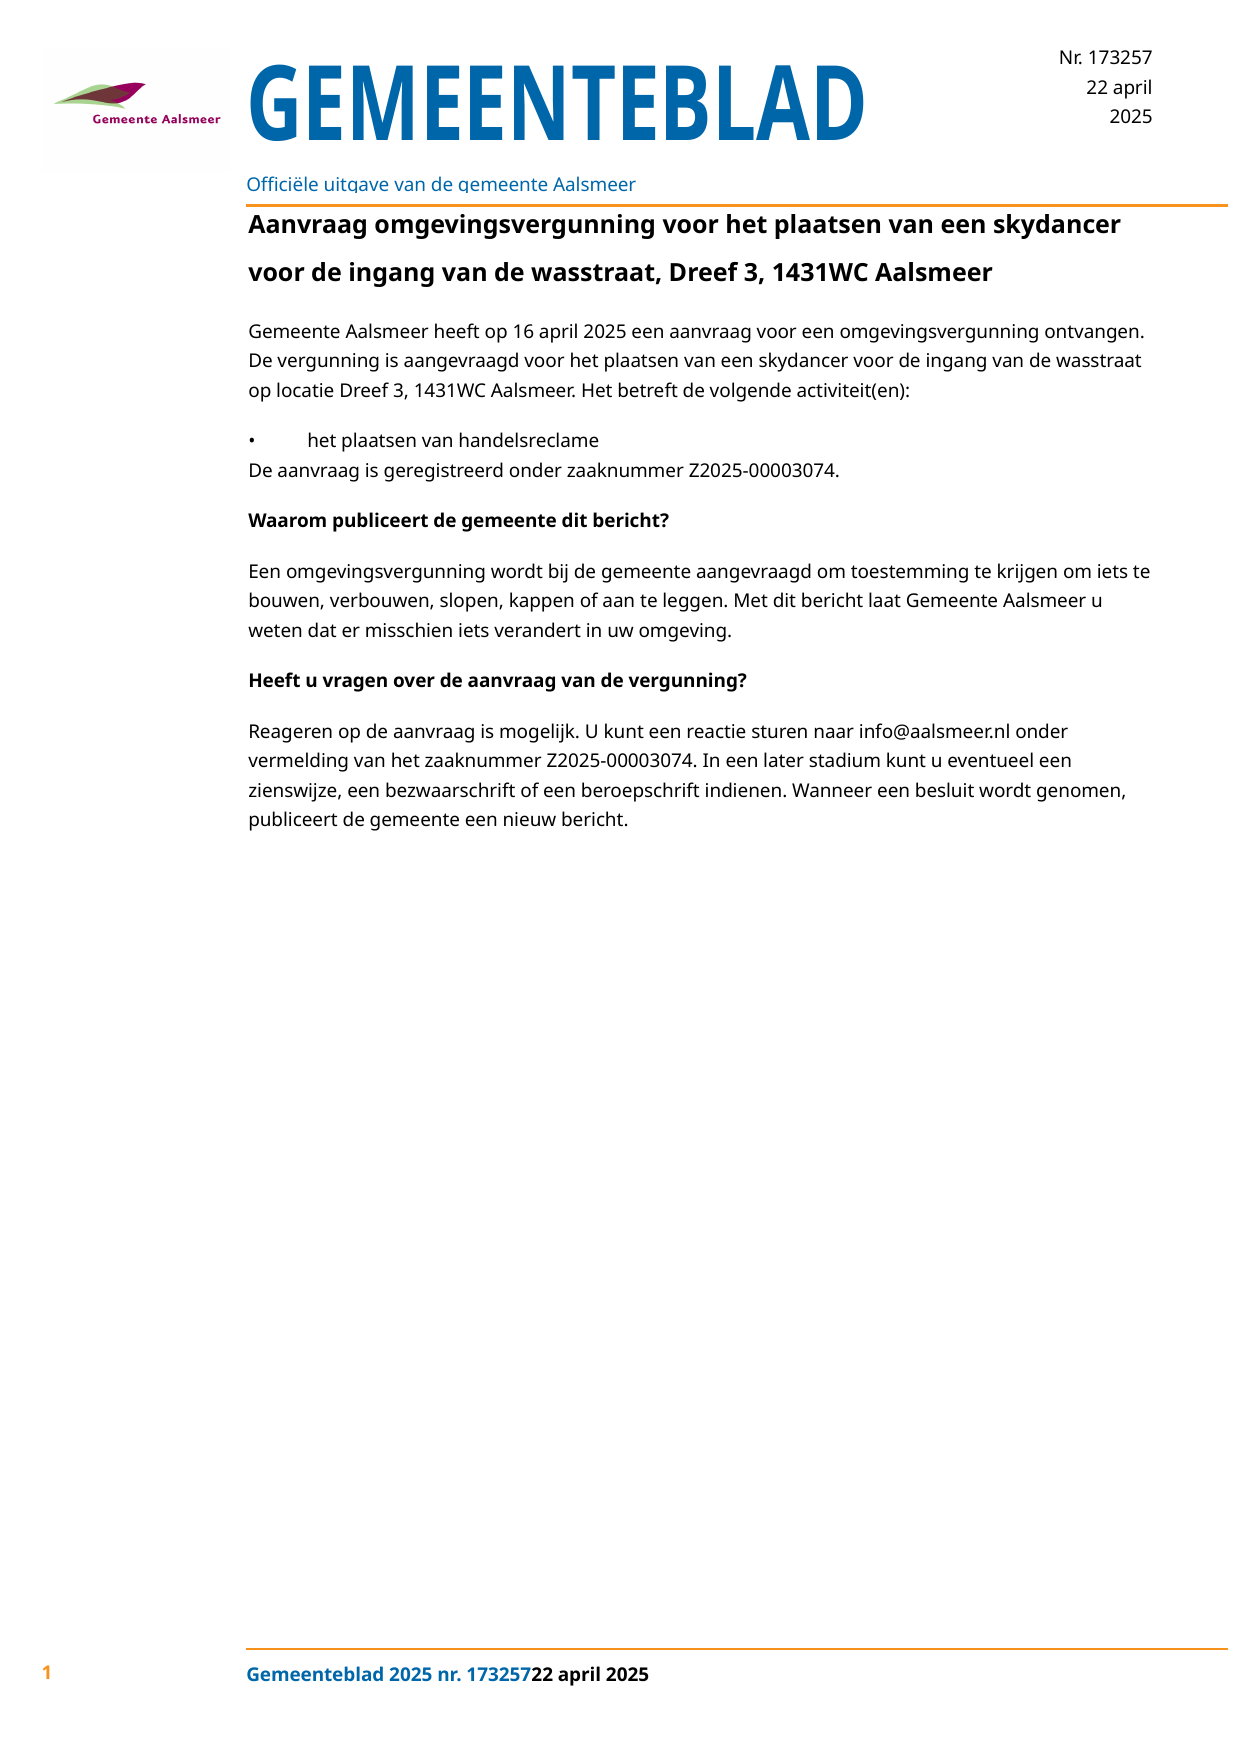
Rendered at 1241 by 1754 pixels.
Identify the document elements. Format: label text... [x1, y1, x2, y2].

text Waarom publiceert de gemeente dit bericht? [248, 507, 1152, 533]
text Heeft u vragen over de aanvraag van de vergunning? [248, 667, 1152, 693]
text Aanvraag omgevingsvergunning voor het plaatsen van een skydancer voor de ingang van de wasstraat, Dreef 3, 1431WC Aalsmeer [248, 207, 1152, 288]
text Reageren op de aanvraag is mogelijk. U kunt een reactie sturen naar info@aalsmeer.nl onder vermelding van het zaaknummer Z2025-00003074. In een later stadium kunt u eventueel een zienswijze, een bezwaarschrift of een beroepschrift indienen. Wanneer een besluit wordt genomen, publiceert de gemeente een nieuw bericht. [248, 718, 1152, 832]
list het plaatsen van handelsreclame [248, 427, 1152, 453]
picture [41, 47, 231, 172]
text Een omgevingsvergunning wordt bij de gemeente aangevraagd om toestemming te krijgen om iets te bouwen, verbouwen, slopen, kappen of aan te leggen. Met dit bericht laat Gemeente Aalsmeer u weten dat er misschien iets verandert in uw omgeving. [248, 558, 1152, 643]
text De aanvraag is geregistreerd onder zaaknummer Z2025-00003074. [248, 457, 1152, 483]
text Gemeente Aalsmeer heeft op 16 april 2025 een aanvraag voor een omgevingsvergunning ontvangen. De vergunning is aangevraagd voor het plaatsen van een skydancer voor de ingang van de wasstraat op locatie Dreef 3, 1431WC Aalsmeer. Het betreft de volgende activiteit(en): [248, 318, 1152, 403]
